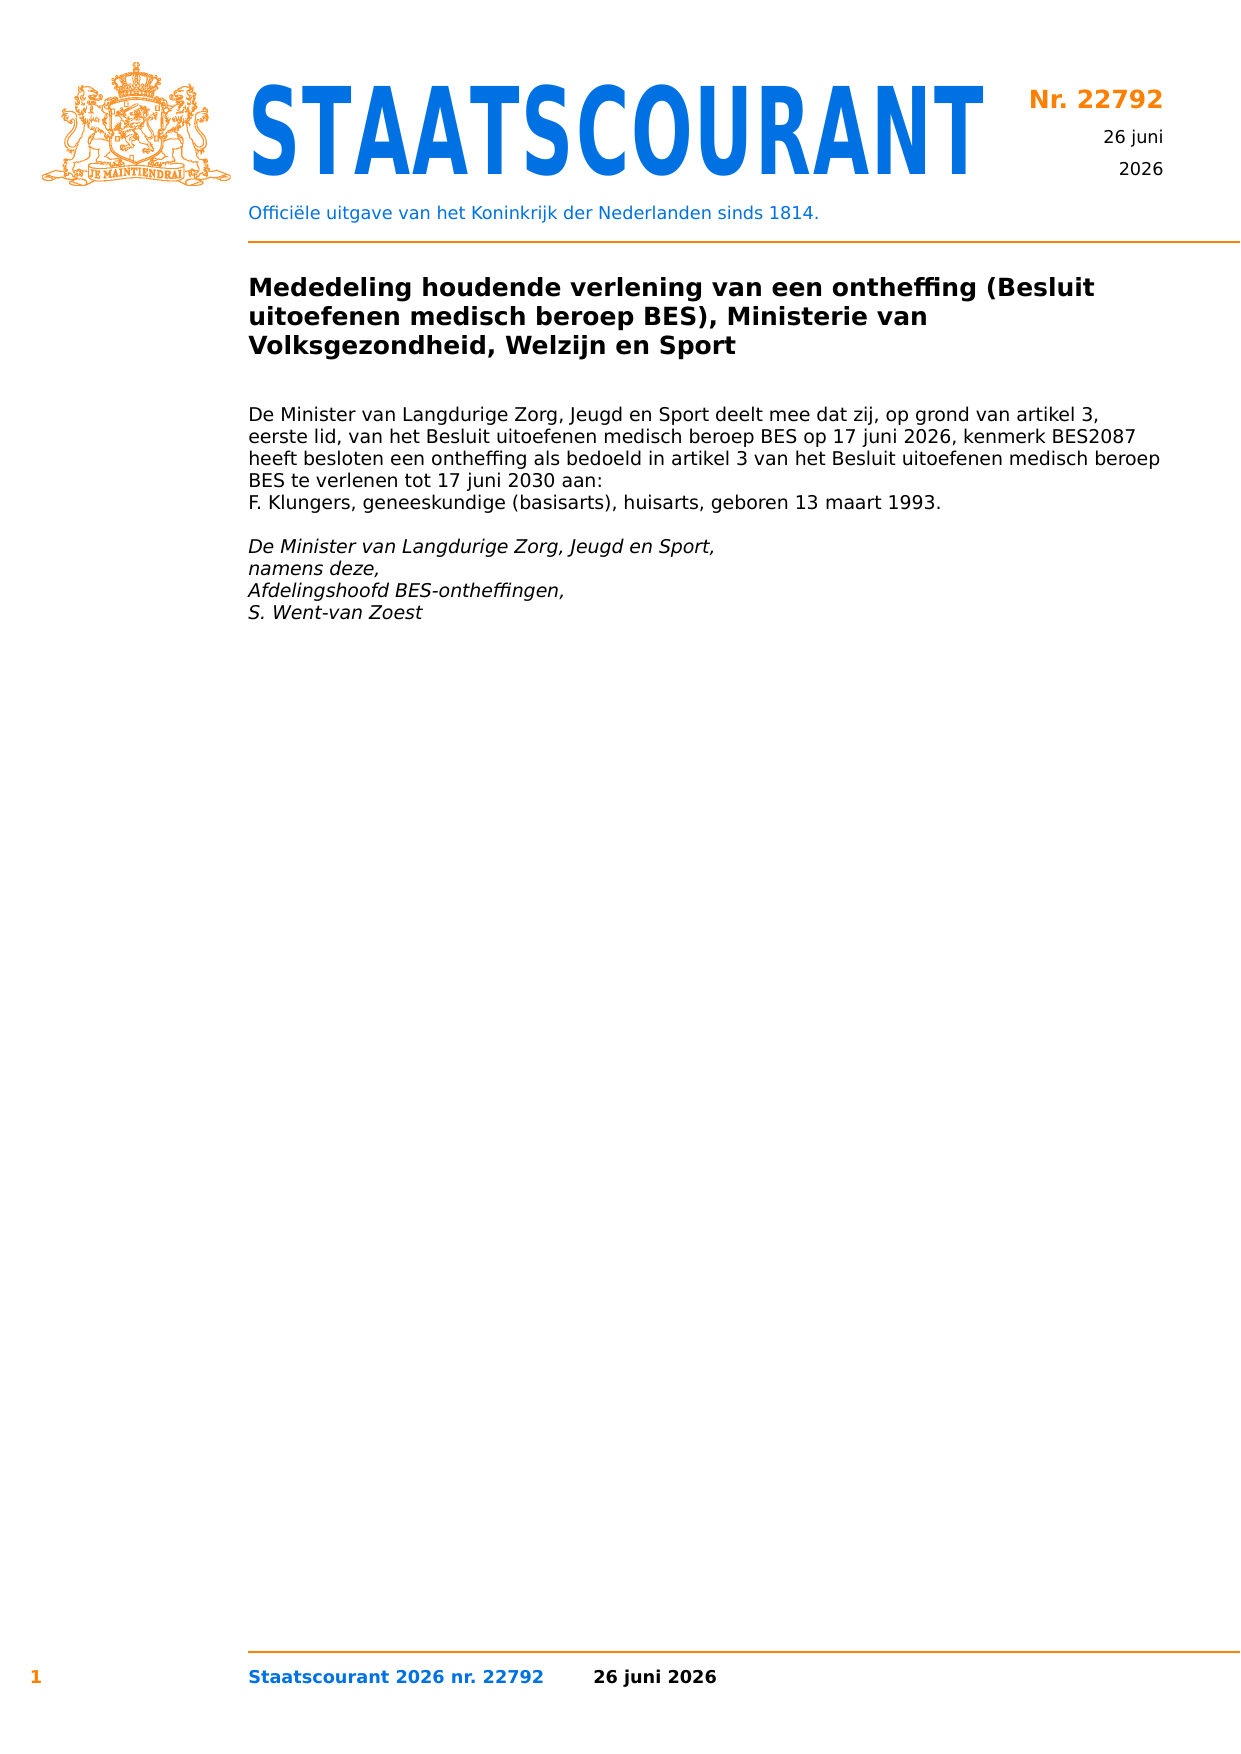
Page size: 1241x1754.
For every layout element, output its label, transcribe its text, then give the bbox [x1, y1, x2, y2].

text F. Klungers, geneeskundige (basisarts), huisarts, geboren 13 maart 1993. [248, 492, 1163, 514]
table_cell 26 juni [998, 121, 1240, 153]
table_header STAATSCOURANT [248, 62, 998, 203]
picture [41, 62, 231, 186]
subtitle Mededeling houdende verlening van een ontheffing (Besluit uitoefenen medisch beroep BES), Ministerie van Volksgezondheid, Welzijn en Sport [248, 273, 1163, 361]
table_cell 2026 [998, 153, 1240, 203]
table_header Nr. 22792 [998, 62, 1240, 121]
text De Minister van Langdurige Zorg, Jeugd en Sport, namens deze, Afdelingshoofd BES-ontheffingen, S. Went-van Zoest [248, 536, 1163, 624]
table_header [25, 62, 248, 241]
table_cell Officiële uitgave van het Koninkrijk der Nederlanden sinds 1814. [248, 203, 1240, 241]
text De Minister van Langdurige Zorg, Jeugd en Sport deelt mee dat zij, op grond van artikel 3, eerste lid, van het Besluit uitoefenen medisch beroep BES op 17 juni 2026, kenmerk BES2087 heeft besloten een ontheffing als bedoeld in artikel 3 van het Besluit uitoefenen medisch beroep BES te verlenen tot 17 juni 2030 aan: [248, 404, 1163, 492]
